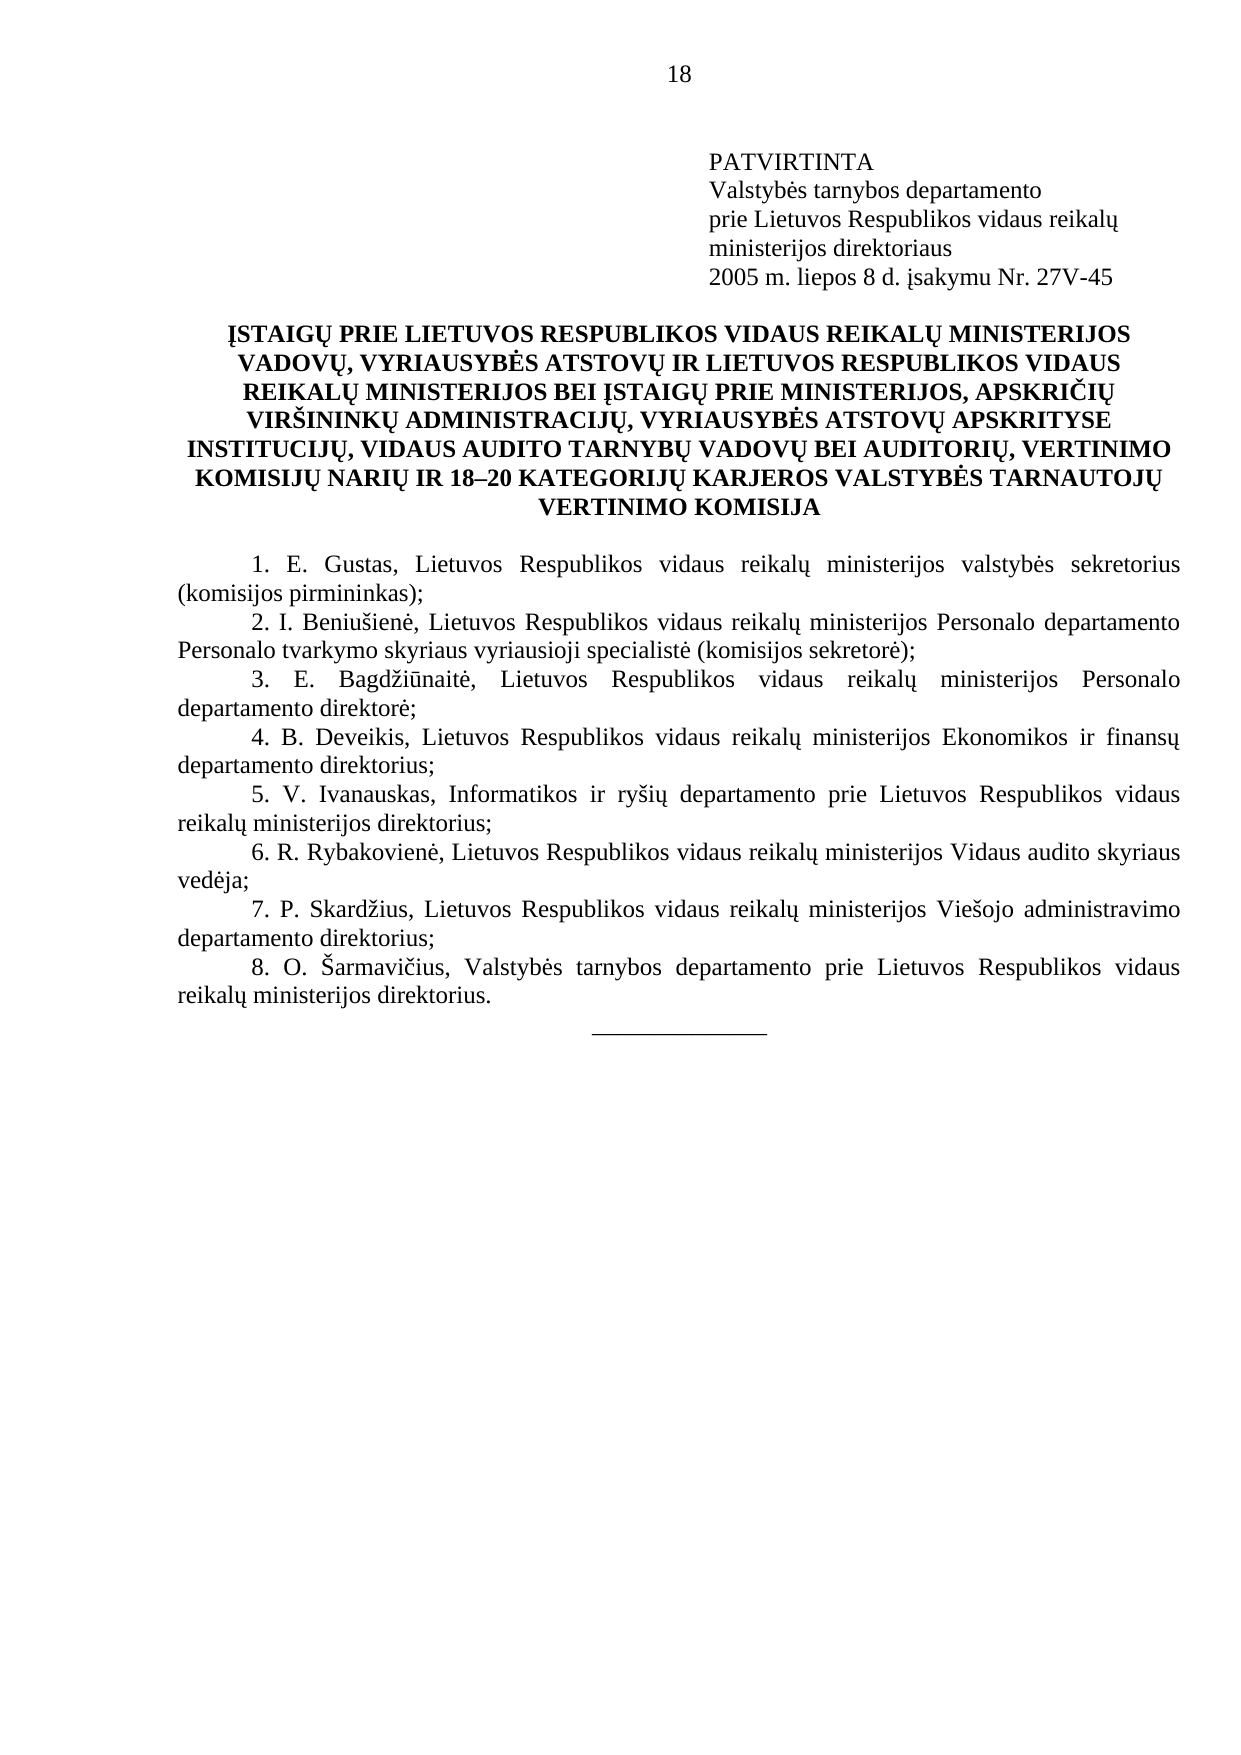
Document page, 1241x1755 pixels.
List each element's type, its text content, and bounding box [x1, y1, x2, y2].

text 8. O. Šarmavičius, Valstybės tarnybos departamento prie Lietuvos Respublikos vidaus reikalų ministerijos direktorius. [177, 952, 1181, 1009]
text 6. R. Rybakovienė, Lietuvos Respublikos vidaus reikalų ministerijos Vidaus audito skyriaus vedėja; [177, 837, 1181, 894]
text 5. V. Ivanauskas, Informatikos ir ryšių departamento prie Lietuvos Respublikos vidaus reikalų ministerijos direktorius; [177, 779, 1181, 837]
text 7. P. Skardžius, Lietuvos Respublikos vidaus reikalų ministerijos Viešojo administravimo departamento direktorius; [177, 894, 1181, 952]
text 3. E. Bagdžiūnaitė, Lietuvos Respublikos vidaus reikalų ministerijos Personalo departamento direktorė; [177, 664, 1181, 722]
text 1. E. Gustas, Lietuvos Respublikos vidaus reikalų ministerijos valstybės sekretorius (komisijos pirmininkas); [177, 549, 1181, 607]
text 2005 m. liepos 8 d. įsakymu Nr. 27V-45 [177, 262, 1181, 291]
text ministerijos direktoriaus [177, 233, 1181, 262]
text ______________ [177, 1009, 1181, 1038]
text ĮSTAIGŲ PRIE lietuvos respublikos Vidaus reikalų ministerijos VADOVŲ, vyriausybės atstovų IR LIETUVOS RESPUBLIKOS VIDAUS REIKALŲ MINISTERIJOS BEI ĮSTAIGŲ PRIE MINISTERIJOS, APSKRIČIŲ VIRŠININKŲ ADMINISTRACIJŲ, VYRIAUSYBĖS ATSTOVŲ APSKRITYSE INSTITUCIJŲ, vidaus audito tarnybų vadovų BEI AUDITORIŲ, vertinimo komisijų narių ir 18–20 kategorijų karjeros valstybės tarnautojų vertinimo komisija [177, 319, 1181, 521]
text 2. I. Beniušienė, Lietuvos Respublikos vidaus reikalų ministerijos Personalo departamento Personalo tvarkymo skyriaus vyriausioji specialistė (komisijos sekretorė); [177, 607, 1181, 664]
text prie Lietuvos Respublikos vidaus reikalų [177, 204, 1181, 233]
text PATVIRTINTA [177, 147, 1181, 176]
text Valstybės tarnybos departamento [177, 176, 1181, 204]
text 4. B. Deveikis, Lietuvos Respublikos vidaus reikalų ministerijos Ekonomikos ir finansų departamento direktorius; [177, 722, 1181, 779]
